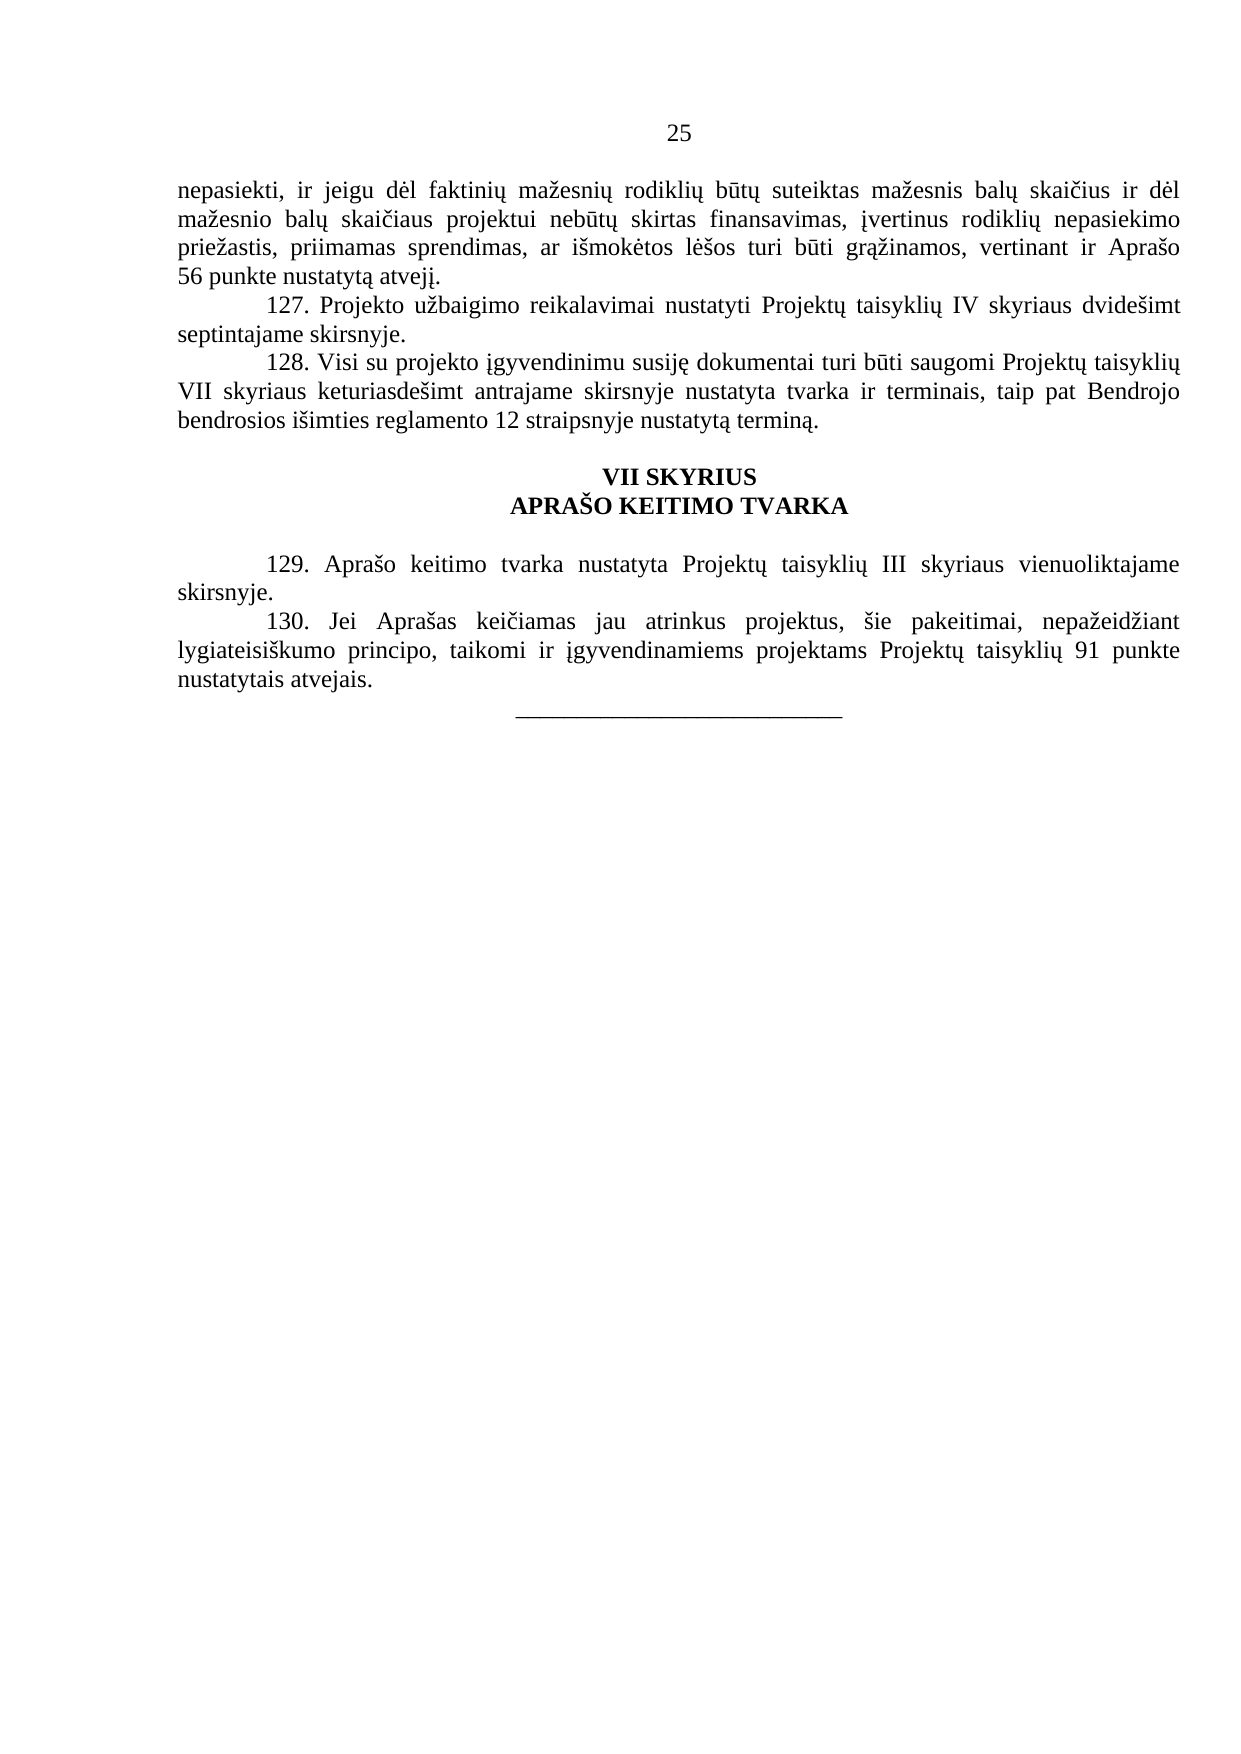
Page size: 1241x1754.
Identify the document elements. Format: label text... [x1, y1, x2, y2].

text 128. Visi su projekto įgyvendinimu susiję dokumentai turi būti saugomi Projektų taisyklių VII skyriaus keturiasdešimt antrajame skirsnyje nustatyta tvarka ir terminais, taip pat Bendrojo bendrosios išimties reglamento 12 straipsnyje nustatytą terminą. [177, 347, 1181, 434]
text VII SKYRIUS [177, 462, 1181, 491]
text APRAŠO KEITIMO TVARKA [177, 491, 1181, 520]
text 130. Jei Aprašas keičiamas jau atrinkus projektus, šie pakeitimai, nepažeidžiant lygiateisiškumo principo, taikomi ir įgyvendinamiems projektams Projektų taisyklių 91 punkte nustatytais atvejais. [177, 606, 1181, 692]
text nepasiekti, ir jeigu dėl faktinių mažesnių rodiklių būtų suteiktas mažesnis balų skaičius ir dėl mažesnio balų skaičiaus projektui nebūtų skirtas finansavimas, įvertinus rodiklių nepasiekimo priežastis, priimamas sprendimas, ar išmokėtos lėšos turi būti grąžinamos, vertinant ir Aprašo 56 punkte nustatytą atvejį. [177, 175, 1181, 290]
text 127. Projekto užbaigimo reikalavimai nustatyti Projektų taisyklių IV skyriaus dvidešimt septintajame skirsnyje. [177, 290, 1181, 347]
text ___________________________ [177, 692, 1181, 721]
text 129. Aprašo keitimo tvarka nustatyta Projektų taisyklių III skyriaus vienuoliktajame skirsnyje. [177, 549, 1181, 606]
